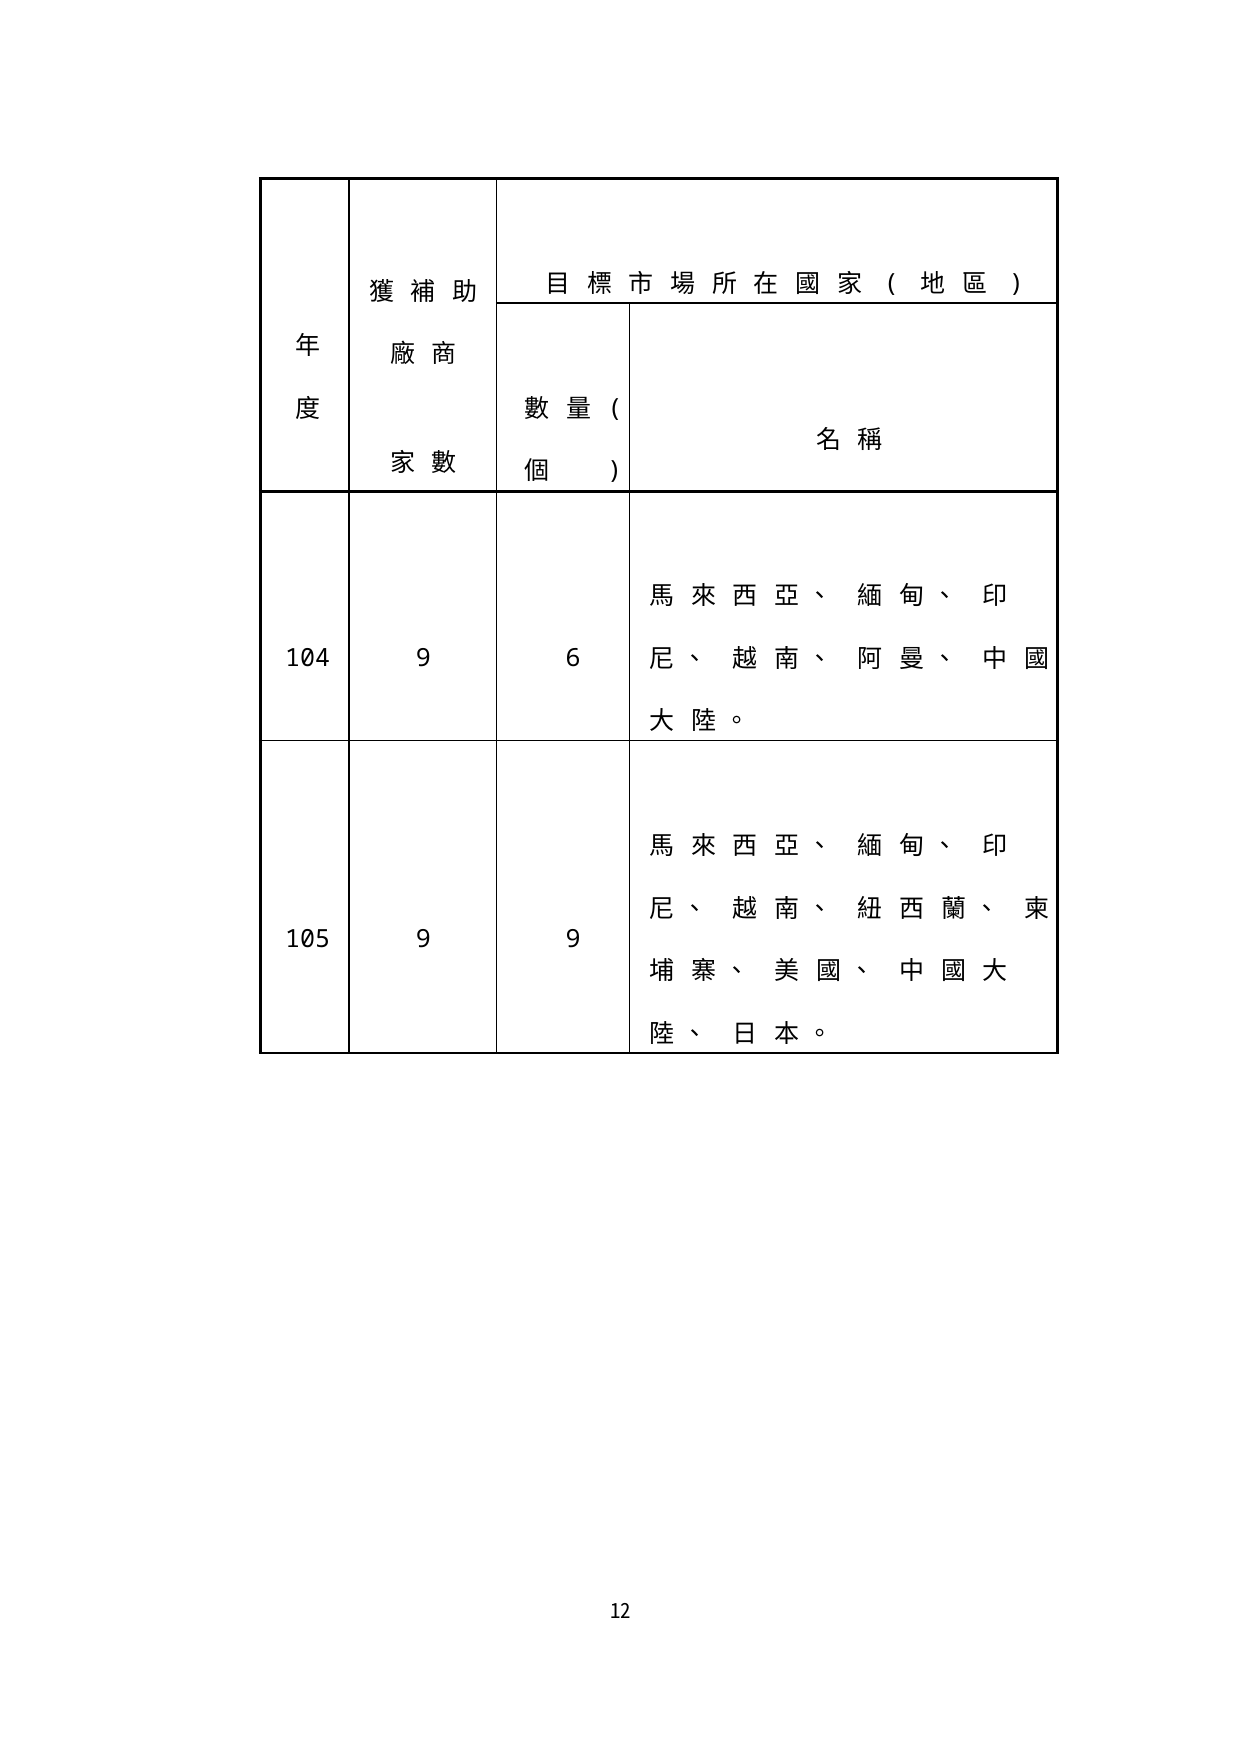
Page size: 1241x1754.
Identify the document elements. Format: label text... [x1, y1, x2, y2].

table_cell 名稱 [630, 304, 1056, 490]
table_cell 104 [262, 493, 348, 740]
table_cell 9 [350, 493, 496, 740]
table_header 年度 [262, 180, 348, 490]
table_cell 數量(個) [497, 304, 629, 490]
table_header 獲補助廠商 家數 [350, 180, 496, 490]
table_cell 9 [497, 741, 629, 1052]
table_cell 9 [350, 741, 496, 1052]
table_header 目標市場所在國家(地區) [497, 180, 1056, 302]
table_cell 105 [262, 741, 348, 1052]
table_cell 馬來西亞、緬甸、印尼、越南、阿曼、中國大陸。 [630, 493, 1056, 740]
table_cell 馬來西亞、緬甸、印尼、越南、紐西蘭、柬埔寨、美國、中國大陸、日本。 [630, 741, 1056, 1052]
table_cell 6 [497, 493, 629, 740]
